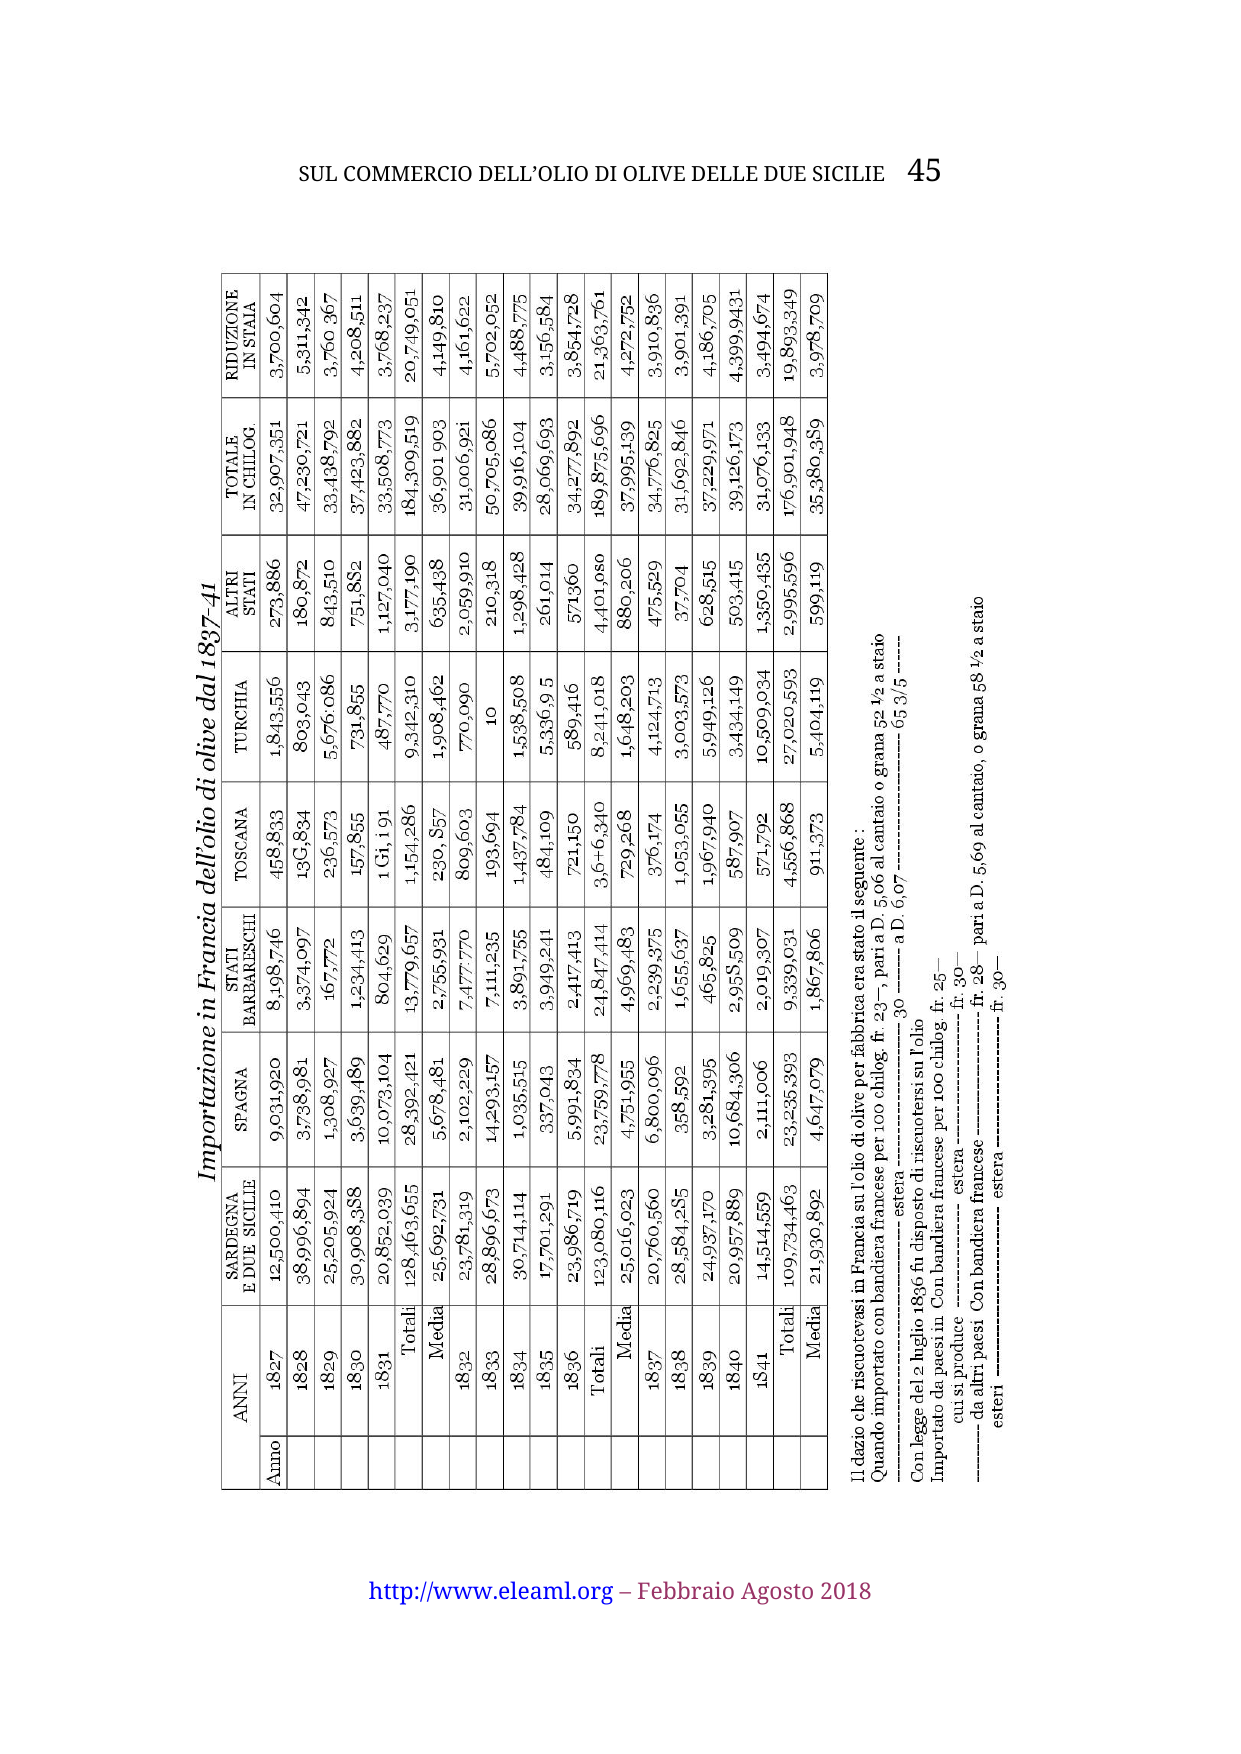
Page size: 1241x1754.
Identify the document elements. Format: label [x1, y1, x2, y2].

picture [147, 212, 1093, 1550]
